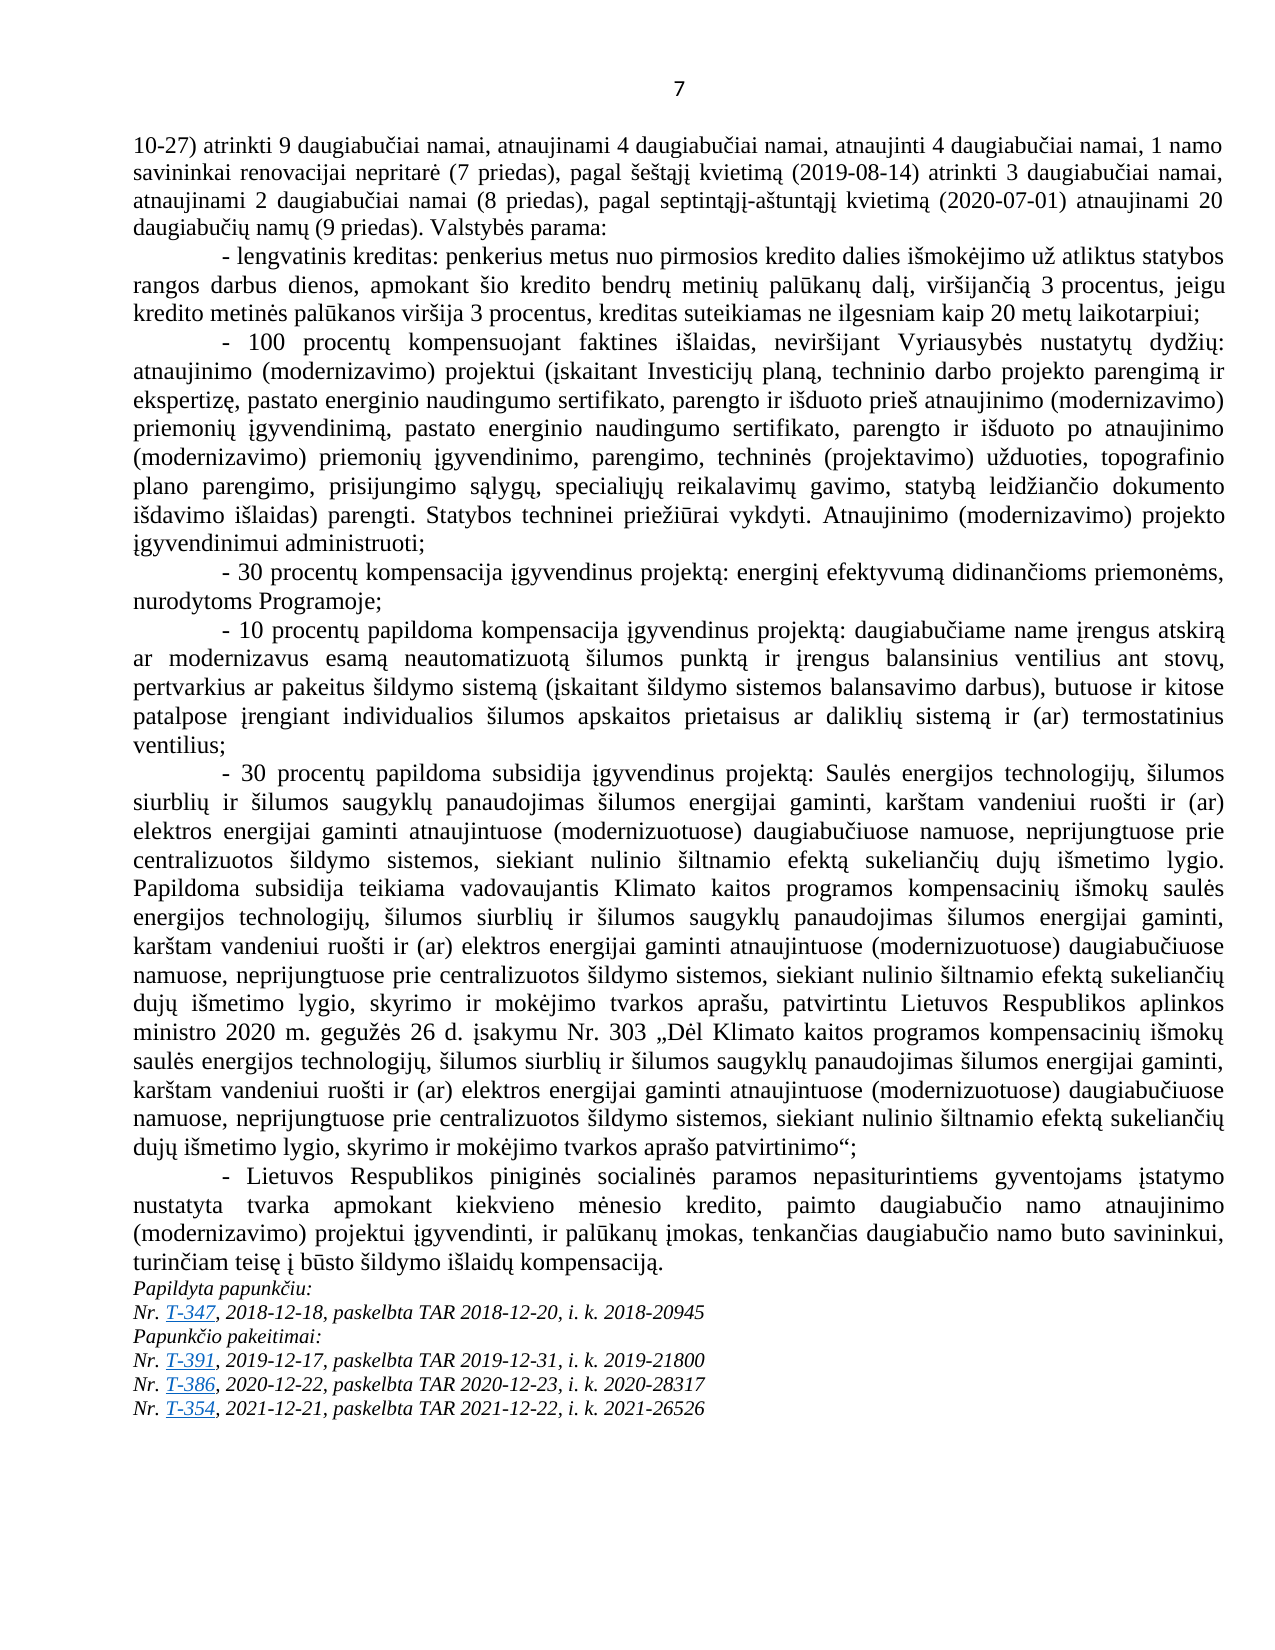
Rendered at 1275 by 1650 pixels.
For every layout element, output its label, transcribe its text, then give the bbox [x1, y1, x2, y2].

text Papildyta papunkčiu: [133, 1276, 1225, 1300]
text Papunkčio pakeitimai: [133, 1324, 1225, 1348]
text Nr. T-347, 2018-12-18, paskelbta TAR 2018-12-20, i. k. 2018-20945 [133, 1300, 1225, 1324]
text 10-27) atrinkti 9 daugiabučiai namai, atnaujinami 4 daugiabučiai namai, atnaujinti 4 daugiabučiai namai, 1 namo savininkai renovacijai nepritarė (7 priedas), pagal šeštąjį kvietimą (2019-08-14) atrinkti 3 daugiabučiai namai, atnaujinami 2 daugiabučiai namai (8 priedas), pagal septintąjį-aštuntąjį kvietimą (2020-07-01) atnaujinami 20 daugiabučių namų (9 priedas). Valstybės parama: [133, 131, 1225, 241]
text Nr. T-386, 2020-12-22, paskelbta TAR 2020-12-23, i. k. 2020-28317 [133, 1372, 1225, 1396]
text Nr. T-391, 2019-12-17, paskelbta TAR 2019-12-31, i. k. 2019-21800 [133, 1348, 1225, 1372]
text Nr. T-354, 2021-12-21, paskelbta TAR 2021-12-22, i. k. 2021-26526 [133, 1396, 1225, 1420]
text - lengvatinis kreditas: penkerius metus nuo pirmosios kredito dalies išmokėjimo už atliktus statybos rangos darbus dienos, apmokant šio kredito bendrų metinių palūkanų dalį, viršijančią 3 procentus, jeigu kredito metinės palūkanos viršija 3 procentus, kreditas suteikiamas ne ilgesniam kaip 20 metų laikotarpiui; [133, 241, 1225, 327]
text - 30 procentų papildoma subsidija įgyvendinus projektą: Saulės energijos technologijų, šilumos siurblių ir šilumos saugyklų panaudojimas šilumos energijai gaminti, karštam vandeniui ruošti ir (ar) elektros energijai gaminti atnaujintuose (modernizuotuose) daugiabučiuose namuose, neprijungtuose prie centralizuotos šildymo sistemos, siekiant nulinio šiltnamio efektą sukeliančių dujų išmetimo lygio. Papildoma subsidija teikiama vadovaujantis Klimato kaitos programos kompensacinių išmokų saulės energijos technologijų, šilumos siurblių ir šilumos saugyklų panaudojimas šilumos energijai gaminti, karštam vandeniui ruošti ir (ar) elektros energijai gaminti atnaujintuose (modernizuotuose) daugiabučiuose namuose, neprijungtuose prie centralizuotos šildymo sistemos, siekiant nulinio šiltnamio efektą sukeliančių dujų išmetimo lygio, skyrimo ir mokėjimo tvarkos aprašu, patvirtintu Lietuvos Respublikos aplinkos ministro 2020 m. gegužės 26 d. įsakymu Nr. 303 „Dėl Klimato kaitos programos kompensacinių išmokų saulės energijos technologijų, šilumos siurblių ir šilumos saugyklų panaudojimas šilumos energijai gaminti, karštam vandeniui ruošti ir (ar) elektros energijai gaminti atnaujintuose (modernizuotuose) daugiabučiuose namuose, neprijungtuose prie centralizuotos šildymo sistemos, siekiant nulinio šiltnamio efektą sukeliančių dujų išmetimo lygio, skyrimo ir mokėjimo tvarkos aprašo patvirtinimo“; [133, 758, 1225, 1161]
text - Lietuvos Respublikos piniginės socialinės paramos nepasiturintiems gyventojams įstatymo nustatyta tvarka apmokant kiekvieno mėnesio kredito, paimto daugiabučio namo atnaujinimo (modernizavimo) projektui įgyvendinti, ir palūkanų įmokas, tenkančias daugiabučio namo buto savininkui, turinčiam teisę į būsto šildymo išlaidų kompensaciją. [133, 1161, 1225, 1276]
text - 30 procentų kompensacija įgyvendinus projektą: energinį efektyvumą didinančioms priemonėms, nurodytoms Programoje; [133, 557, 1225, 615]
text - 100 procentų kompensuojant faktines išlaidas, neviršijant Vyriausybės nustatytų dydžių: atnaujinimo (modernizavimo) projektui (įskaitant Investicijų planą, techninio darbo projekto parengimą ir ekspertizę, pastato energinio naudingumo sertifikato, parengto ir išduoto prieš atnaujinimo (modernizavimo) priemonių įgyvendinimą, pastato energinio naudingumo sertifikato, parengto ir išduoto po atnaujinimo (modernizavimo) priemonių įgyvendinimo, parengimo, techninės (projektavimo) užduoties, topografinio plano parengimo, prisijungimo sąlygų, specialiųjų reikalavimų gavimo, statybą leidžiančio dokumento išdavimo išlaidas) parengti. Statybos techninei priežiūrai vykdyti. Atnaujinimo (modernizavimo) projekto įgyvendinimui administruoti; [133, 327, 1225, 557]
text - 10 procentų papildoma kompensacija įgyvendinus projektą: daugiabučiame name įrengus atskirą ar modernizavus esamą neautomatizuotą šilumos punktą ir įrengus balansinius ventilius ant stovų, pertvarkius ar pakeitus šildymo sistemą (įskaitant šildymo sistemos balansavimo darbus), butuose ir kitose patalpose įrengiant individualios šilumos apskaitos prietaisus ar daliklių sistemą ir (ar) termostatinius ventilius; [133, 615, 1225, 758]
